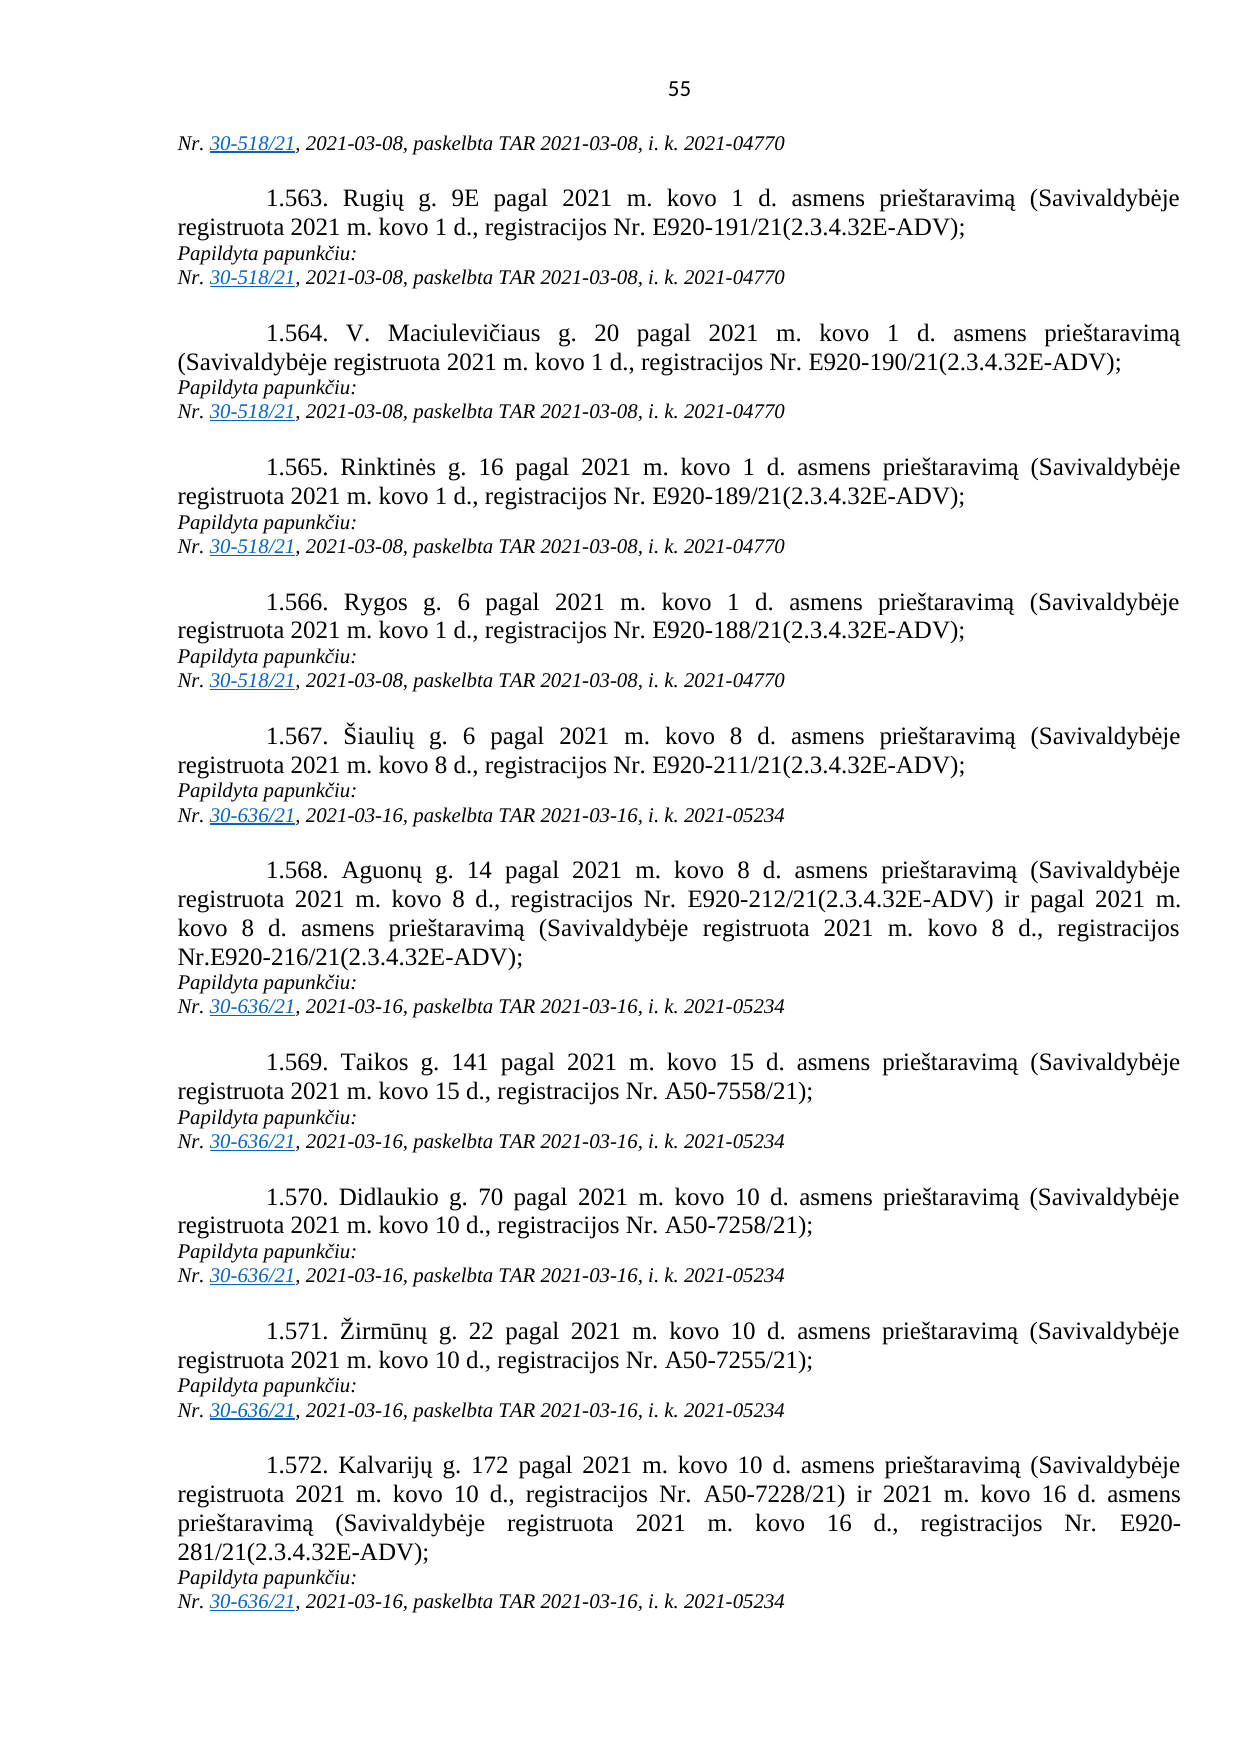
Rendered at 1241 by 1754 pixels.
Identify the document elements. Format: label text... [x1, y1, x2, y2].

text Papildyta papunkčiu: [177, 1373, 1181, 1397]
text Nr. 30-518/21, 2021-03-08, paskelbta TAR 2021-03-08, i. k. 2021-04770 [177, 265, 1181, 289]
text Nr. 30-636/21, 2021-03-16, paskelbta TAR 2021-03-16, i. k. 2021-05234 [177, 994, 1181, 1018]
text Papildyta papunkčiu: [177, 1105, 1181, 1129]
text 1.563. Rugių g. 9E pagal 2021 m. kovo 1 d. asmens prieštaravimą (Savivaldybėje registruota 2021 m. kovo 1 d., registracijos Nr. E920-191/21(2.3.4.32E-ADV); [177, 183, 1181, 241]
text Papildyta papunkčiu: [177, 510, 1181, 534]
text Papildyta papunkčiu: [177, 1239, 1181, 1263]
text Nr. 30-636/21, 2021-03-16, paskelbta TAR 2021-03-16, i. k. 2021-05234 [177, 1589, 1181, 1613]
text Nr. 30-636/21, 2021-03-16, paskelbta TAR 2021-03-16, i. k. 2021-05234 [177, 1263, 1181, 1287]
text 1.570. Didlaukio g. 70 pagal 2021 m. kovo 10 d. asmens prieštaravimą (Savivaldybėje registruota 2021 m. kovo 10 d., registracijos Nr. A50-7258/21); [177, 1182, 1181, 1239]
text 1.567. Šiaulių g. 6 pagal 2021 m. kovo 8 d. asmens prieštaravimą (Savivaldybėje registruota 2021 m. kovo 8 d., registracijos Nr. E920-211/21(2.3.4.32E-ADV); [177, 721, 1181, 778]
text Nr. 30-518/21, 2021-03-08, paskelbta TAR 2021-03-08, i. k. 2021-04770 [177, 131, 1181, 155]
text Papildyta papunkčiu: [177, 241, 1181, 265]
text Nr. 30-636/21, 2021-03-16, paskelbta TAR 2021-03-16, i. k. 2021-05234 [177, 1397, 1181, 1422]
text 1.565. Rinktinės g. 16 pagal 2021 m. kovo 1 d. asmens prieštaravimą (Savivaldybėje registruota 2021 m. kovo 1 d., registracijos Nr. E920-189/21(2.3.4.32E-ADV); [177, 452, 1181, 510]
text 1.568. Aguonų g. 14 pagal 2021 m. kovo 8 d. asmens prieštaravimą (Savivaldybėje registruota 2021 m. kovo 8 d., registracijos Nr. E920-212/21(2.3.4.32E-ADV) ir pagal 2021 m. kovo 8 d. asmens prieštaravimą (Savivaldybėje registruota 2021 m. kovo 8 d., registracijos Nr.E920-216/21(2.3.4.32E-ADV); [177, 855, 1181, 970]
text Papildyta papunkčiu: [177, 375, 1181, 399]
text Nr. 30-636/21, 2021-03-16, paskelbta TAR 2021-03-16, i. k. 2021-05234 [177, 1129, 1181, 1153]
text Papildyta papunkčiu: [177, 778, 1181, 802]
text 1.566. Rygos g. 6 pagal 2021 m. kovo 1 d. asmens prieštaravimą (Savivaldybėje registruota 2021 m. kovo 1 d., registracijos Nr. E920-188/21(2.3.4.32E-ADV); [177, 587, 1181, 644]
text Papildyta papunkčiu: [177, 644, 1181, 668]
text Nr. 30-636/21, 2021-03-16, paskelbta TAR 2021-03-16, i. k. 2021-05234 [177, 802, 1181, 827]
text Nr. 30-518/21, 2021-03-08, paskelbta TAR 2021-03-08, i. k. 2021-04770 [177, 668, 1181, 692]
text Papildyta papunkčiu: [177, 1565, 1181, 1589]
text Nr. 30-518/21, 2021-03-08, paskelbta TAR 2021-03-08, i. k. 2021-04770 [177, 534, 1181, 558]
text 1.571. Žirmūnų g. 22 pagal 2021 m. kovo 10 d. asmens prieštaravimą (Savivaldybėje registruota 2021 m. kovo 10 d., registracijos Nr. A50-7255/21); [177, 1316, 1181, 1373]
text Nr. 30-518/21, 2021-03-08, paskelbta TAR 2021-03-08, i. k. 2021-04770 [177, 399, 1181, 423]
text 1.564. V. Maciulevičiaus g. 20 pagal 2021 m. kovo 1 d. asmens prieštaravimą (Savivaldybėje registruota 2021 m. kovo 1 d., registracijos Nr. E920-190/21(2.3.4.32E-ADV); [177, 318, 1181, 375]
text 1.569. Taikos g. 141 pagal 2021 m. kovo 15 d. asmens prieštaravimą (Savivaldybėje registruota 2021 m. kovo 15 d., registracijos Nr. A50-7558/21); [177, 1047, 1181, 1105]
text 1.572. Kalvarijų g. 172 pagal 2021 m. kovo 10 d. asmens prieštaravimą (Savivaldybėje registruota 2021 m. kovo 10 d., registracijos Nr. A50-7228/21) ir 2021 m. kovo 16 d. asmens prieštaravimą (Savivaldybėje registruota 2021 m. kovo 16 d., registracijos Nr. E920-281/21(2.3.4.32E-ADV); [177, 1450, 1181, 1565]
text Papildyta papunkčiu: [177, 970, 1181, 994]
